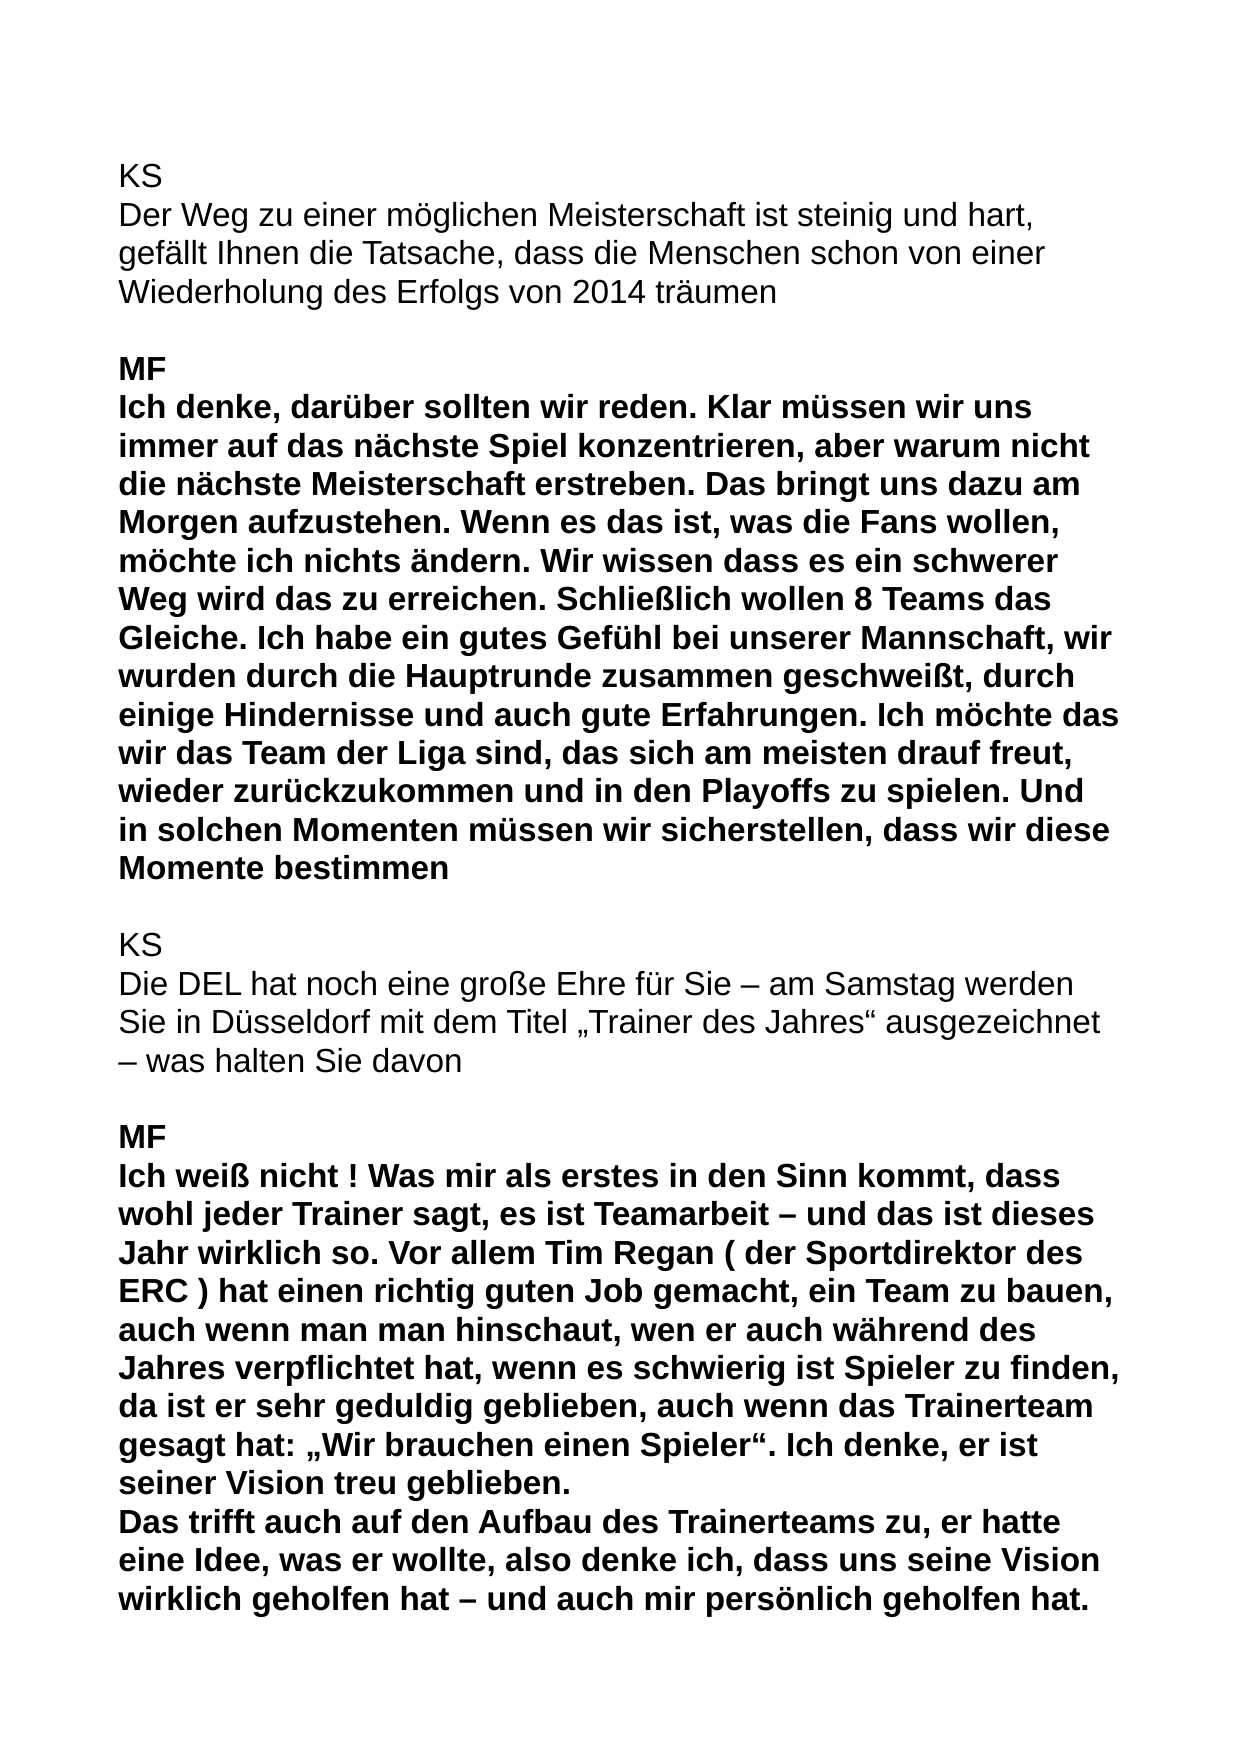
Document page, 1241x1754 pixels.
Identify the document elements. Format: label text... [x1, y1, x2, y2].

text MF [118, 1117, 1122, 1156]
text KS [118, 157, 1122, 195]
text MF [118, 349, 1122, 387]
text Ich denke, darüber sollten wir reden. Klar müssen wir uns immer auf das nächste Spiel konzentrieren, aber warum nicht die nächste Meisterschaft erstreben. Das bringt uns dazu am Morgen aufzustehen. Wenn es das ist, was die Fans wollen, möchte ich nichts ändern. Wir wissen dass es ein schwerer Weg wird das zu erreichen. Schließlich wollen 8 Teams das Gleiche. Ich habe ein gutes Gefühl bei unserer Mannschaft, wir wurden durch die Hauptrunde zusammen geschweißt, durch einige Hindernisse und auch gute Erfahrungen. Ich möchte das wir das Team der Liga sind, das sich am meisten drauf freut, wieder zurückzukommen und in den Playoffs zu spielen. Und in solchen Momenten müssen wir sicherstellen, dass wir diese Momente bestimmen [118, 387, 1122, 887]
text Der Weg zu einer möglichen Meisterschaft ist steinig und hart, gefällt Ihnen die Tatsache, dass die Menschen schon von einer Wiederholung des Erfolgs von 2014 träumen [118, 195, 1122, 310]
text KS [118, 925, 1122, 964]
text Die DEL hat noch eine große Ehre für Sie – am Samstag werden Sie in Düsseldorf mit dem Titel „Trainer des Jahres“ ausgezeichnet – was halten Sie davon [118, 964, 1122, 1079]
text Ich weiß nicht ! Was mir als erstes in den Sinn kommt, dass wohl jeder Trainer sagt, es ist Teamarbeit – und das ist dieses Jahr wirklich so. Vor allem Tim Regan ( der Sportdirektor des ERC ) hat einen richtig guten Job gemacht, ein Team zu bauen, auch wenn man man hinschaut, wen er auch während des Jahres verpflichtet hat, wenn es schwierig ist Spieler zu finden, da ist er sehr geduldig geblieben, auch wenn das Trainerteam gesagt hat: „Wir brauchen einen Spieler“. Ich denke, er ist seiner Vision treu geblieben. [118, 1156, 1122, 1502]
text Das trifft auch auf den Aufbau des Trainerteams zu, er hatte eine Idee, was er wollte, also denke ich, dass uns seine Vision wirklich geholfen hat – und auch mir persönlich geholfen hat. [118, 1502, 1122, 1617]
